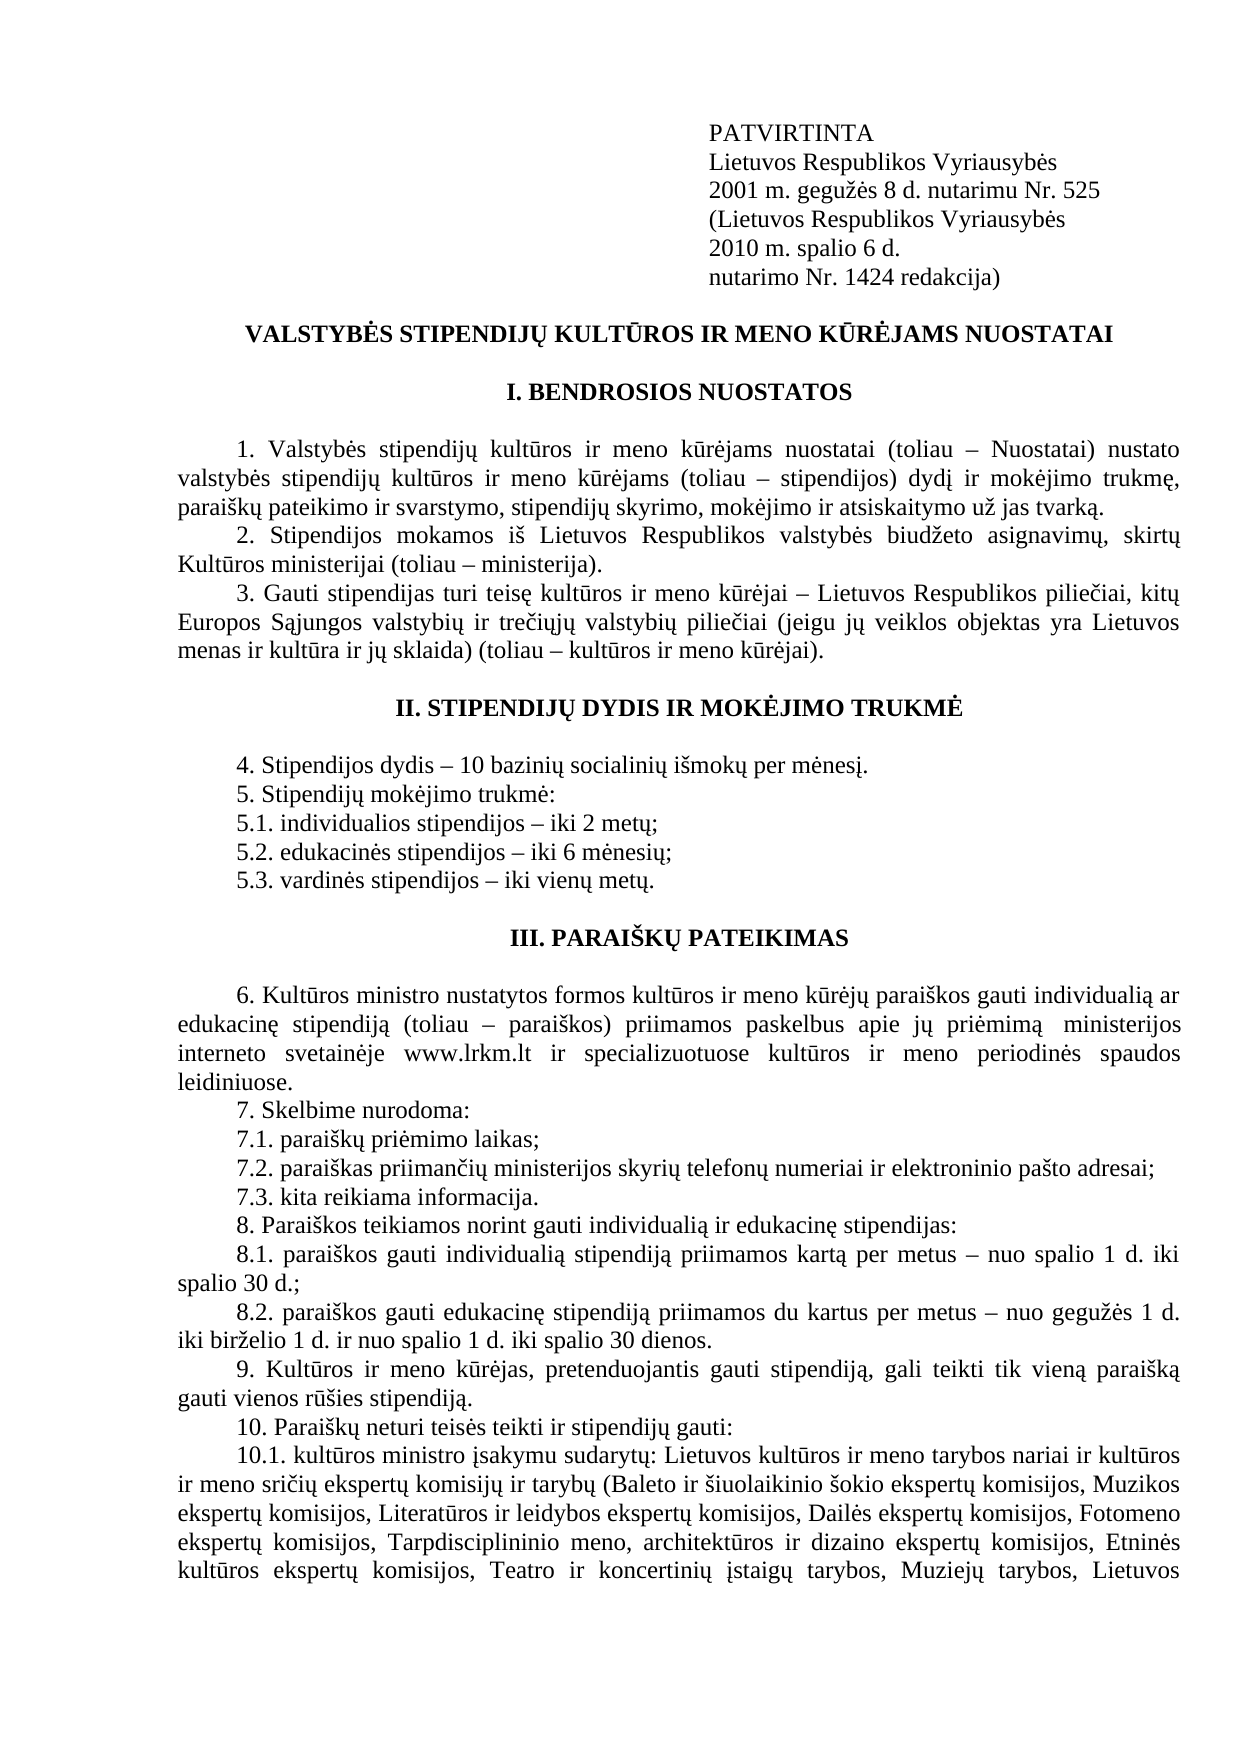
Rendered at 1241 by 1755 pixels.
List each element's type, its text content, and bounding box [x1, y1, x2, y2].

text 7.3. kita reikiama informacija. [177, 1182, 1181, 1211]
text 9. Kultūros ir meno kūrėjas, pretenduojantis gauti stipendiją, gali teikti tik vieną paraišką gauti vienos rūšies stipendiją. [177, 1354, 1181, 1412]
text II. STIPENDIJŲ DYDIS IR mokėjimo TRUKMĖ [177, 693, 1181, 722]
text 7. Skelbime nurodoma: [177, 1096, 1181, 1124]
text Lietuvos Respublikos Vyriausybės [177, 147, 1181, 176]
text nutarimo Nr. 1424 redakcija) [177, 262, 1181, 291]
text 5.1. individualios stipendijos – iki 2 metų; [177, 808, 1181, 837]
text 2001 m. gegužės 8 d. nutarimu Nr. 525 [177, 176, 1181, 204]
text (Lietuvos Respublikos Vyriausybės [177, 204, 1181, 233]
text Patvirtinta [177, 118, 1181, 147]
text 2010 m. spalio 6 d. [177, 233, 1181, 262]
text 1. Valstybės stipendijų kultūros ir meno kūrėjams nuostatai (toliau – Nuostatai) nustato valstybės stipendijų kultūros ir meno kūrėjams (toliau – stipendijos) dydį ir mokėjimo trukmę, paraiškų pateikimo ir svarstymo, stipendijų skyrimo, mokėjimo ir atsiskaitymo už jas tvarką. [177, 434, 1181, 521]
text 10. Paraiškų neturi teisės teikti ir stipendijų gauti: [177, 1412, 1181, 1441]
text III. PARAIŠKŲ PATEIKIMAS [177, 923, 1181, 952]
text 6. Kultūros ministro nustatytos formos kultūros ir meno kūrėjų paraiškos gauti individualią ar edukacinę stipendiją (toliau – paraiškos) priimamos paskelbus apie jų priėmimą ministerijos interneto svetainėje www.lrkm.lt ir specializuotuose kultūros ir meno periodinės spaudos leidiniuose. [177, 981, 1181, 1096]
text 10.1. kultūros ministro įsakymu sudarytų: Lietuvos kultūros ir meno tarybos nariai ir kultūros ir meno sričių ekspertų komisijų ir tarybų (Baleto ir šiuolaikinio šokio ekspertų komisijos, Muzikos ekspertų komisijos, Literatūros ir leidybos ekspertų komisijos, Dailės ekspertų komisijos, Fotomeno ekspertų komisijos, Tarpdisciplininio meno, architektūros ir dizaino ekspertų komisijos, Etninės kultūros ekspertų komisijos, Teatro ir koncertinių įstaigų tarybos, Muziejų tarybos, Lietuvos [177, 1441, 1181, 1584]
text 8. Paraiškos teikiamos norint gauti individualią ir edukacinę stipendijas: [177, 1211, 1181, 1239]
text 3. Gauti stipendijas turi teisę kultūros ir meno kūrėjai – Lietuvos Respublikos piliečiai, kitų Europos Sąjungos valstybių ir trečiųjų valstybių piliečiai (jeigu jų veiklos objektas yra Lietuvos menas ir kultūra ir jų sklaida) (toliau – kultūros ir meno kūrėjai). [177, 578, 1181, 664]
text 5.3. vardinės stipendijos – iki vienų metų. [177, 866, 1181, 894]
text 8.2. paraiškos gauti edukacinę stipendiją priimamos du kartus per metus – nuo gegužės 1 d. iki birželio 1 d. ir nuo spalio 1 d. iki spalio 30 dienos. [177, 1297, 1181, 1354]
text I. BENDROSIOS NUOSTATOS [177, 377, 1181, 406]
subtitle VALSTYBĖS STIPENDIJŲ KULTŪROS IR MENO KŪRĖJAMS NUOSTATAI [177, 319, 1181, 348]
text 5. Stipendijų mokėjimo trukmė: [177, 779, 1181, 808]
text 8.1. paraiškos gauti individualią stipendiją priimamos kartą per metus – nuo spalio 1 d. iki spalio 30 d.; [177, 1239, 1181, 1297]
text 5.2. edukacinės stipendijos – iki 6 mėnesių; [177, 837, 1181, 866]
text 7.2. paraiškas priimančių ministerijos skyrių telefonų numeriai ir elektroninio pašto adresai; [177, 1153, 1181, 1182]
text 7.1. paraiškų priėmimo laikas; [177, 1124, 1181, 1153]
text 2. Stipendijos mokamos iš Lietuvos Respublikos valstybės biudžeto asignavimų, skirtų Kultūros ministerijai (toliau – ministerija). [177, 521, 1181, 578]
text 4. Stipendijos dydis – 10 bazinių socialinių išmokų per mėnesį. [177, 751, 1181, 779]
